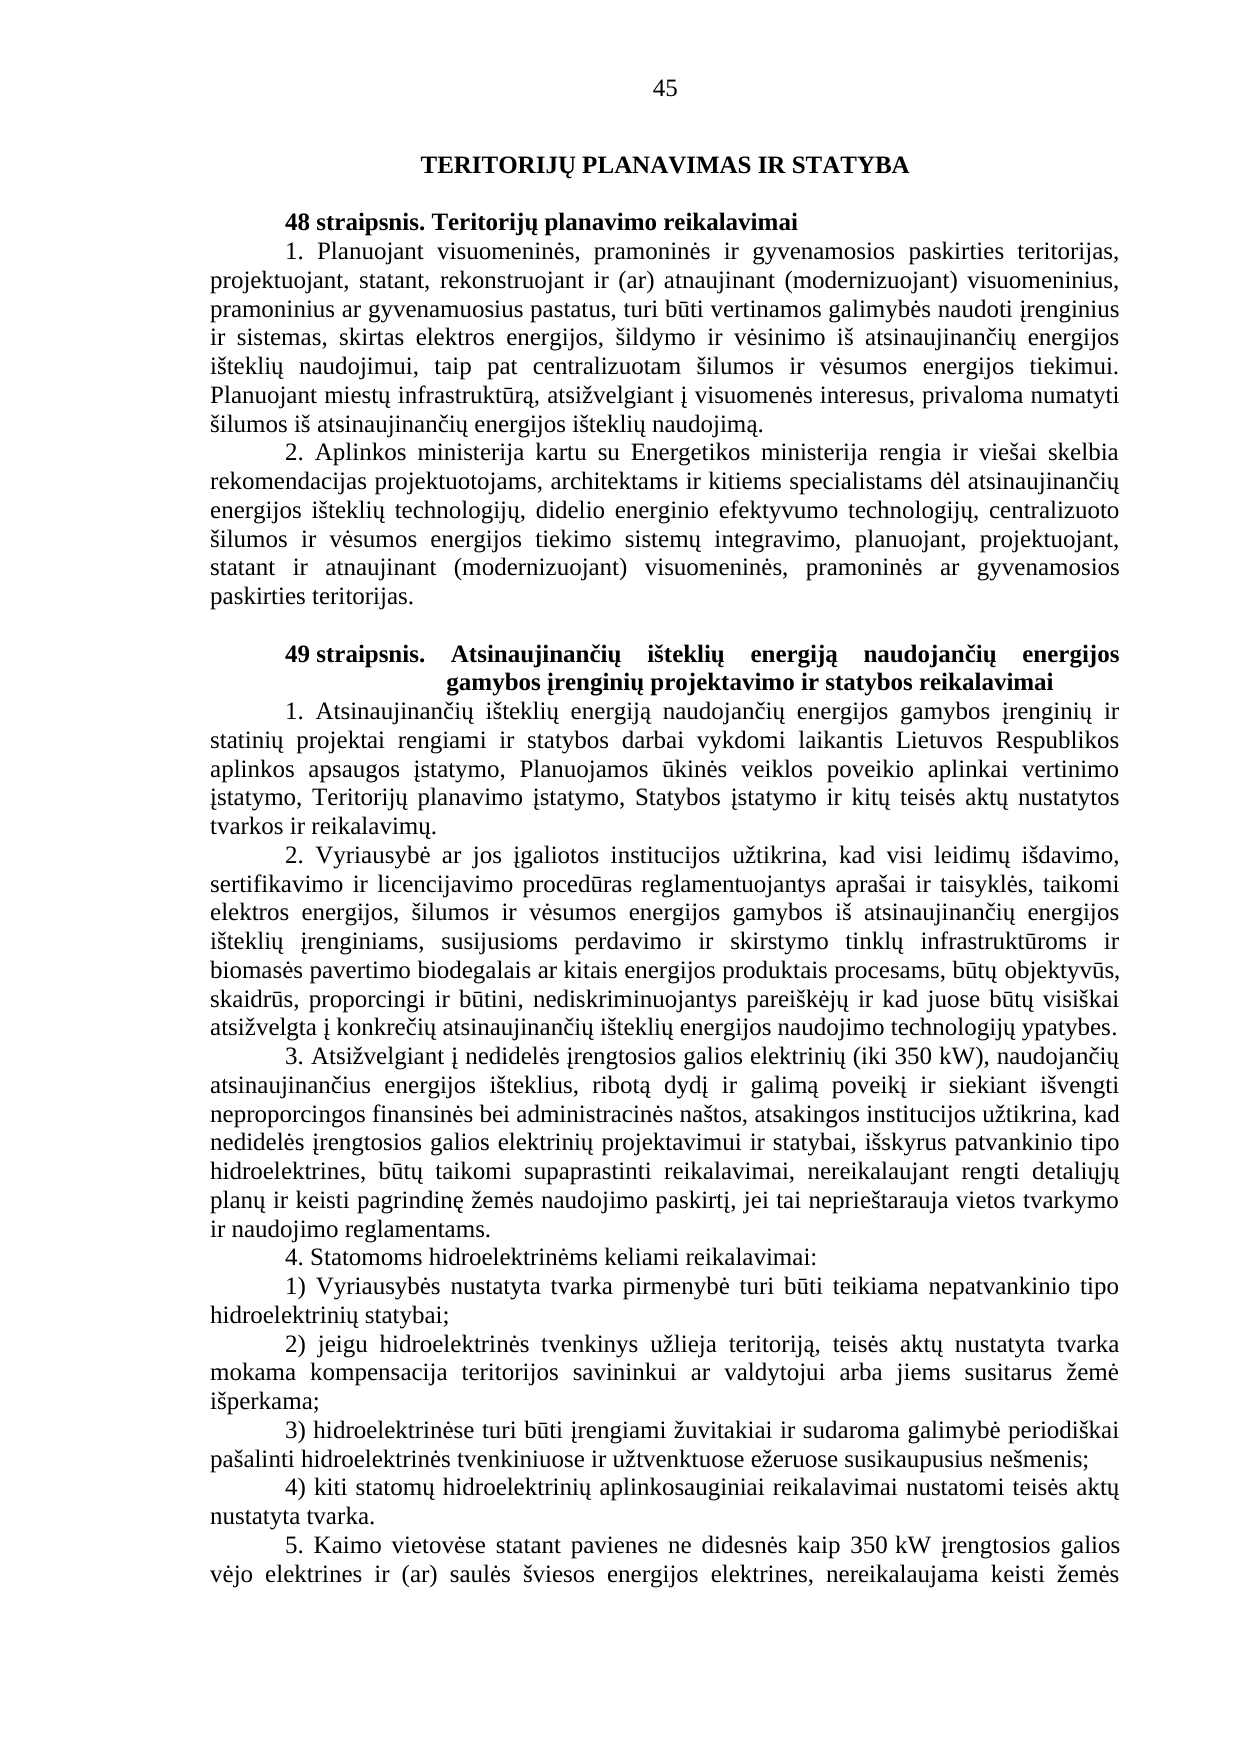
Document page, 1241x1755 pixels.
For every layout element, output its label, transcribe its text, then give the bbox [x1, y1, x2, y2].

text 2. Aplinkos ministerija kartu su Energetikos ministerija rengia ir viešai skelbia rekomendacijas projektuotojams, architektams ir kitiems specialistams dėl atsinaujinančių energijos išteklių technologijų, didelio energinio efektyvumo technologijų, centralizuoto šilumos ir vėsumos energijos tiekimo sistemų integravimo, planuojant, projektuojant, statant ir atnaujinant (modernizuojant) visuomeninės, pramoninės ar gyvenamosios paskirties teritorijas. [210, 437, 1120, 610]
text 49 straipsnis. Atsinaujinančių išteklių energiją naudojančių energijos gamybos įrenginių projektavimo ir statybos reikalavimai [285, 639, 1120, 696]
text 3) hidroelektrinėse turi būti įrengiami žuvitakiai ir sudaroma galimybė periodiškai pašalinti hidroelektrinės tvenkiniuose ir užtvenktuose ežeruose susikaupusius nešmenis; [210, 1415, 1120, 1472]
text 1) Vyriausybės nustatyta tvarka pirmenybė turi būti teikiama nepatvankinio tipo hidroelektrinių statybai; [210, 1271, 1120, 1329]
text 2. Vyriausybė ar jos įgaliotos institucijos užtikrina, kad visi leidimų išdavimo, sertifikavimo ir licencijavimo procedūras reglamentuojantys aprašai ir taisyklės, taikomi elektros energijos, šilumos ir vėsumos energijos gamybos iš atsinaujinančių energijos išteklių įrenginiams, susijusioms perdavimo ir skirstymo tinklų infrastruktūroms ir biomasės pavertimo biodegalais ar kitais energijos produktais procesams, būtų objektyvūs, skaidrūs, proporcingi ir būtini, nediskriminuojantys pareiškėjų ir kad juose būtų visiškai atsižvelgta į konkrečių atsinaujinančių išteklių energijos naudojimo technologijų ypatybes. [210, 840, 1120, 1041]
text 3. Atsižvelgiant į nedidelės įrengtosios galios elektrinių (iki 350 kW), naudojančių atsinaujinančius energijos išteklius, ribotą dydį ir galimą poveikį ir siekiant išvengti neproporcingos finansinės bei administracinės naštos, atsakingos institucijos užtikrina, kad nedidelės įrengtosios galios elektrinių projektavimui ir statybai, išskyrus patvankinio tipo hidroelektrines, būtų taikomi supaprastinti reikalavimai, nereikalaujant rengti detaliųjų planų ir keisti pagrindinę žemės naudojimo paskirtį, jei tai neprieštarauja vietos tvarkymo ir naudojimo reglamentams. [210, 1041, 1120, 1242]
text TERITORIJŲ PLANAVIMAS IR STATYBA [210, 150, 1120, 179]
text 48 straipsnis. Teritorijų planavimo reikalavimai [210, 207, 1120, 236]
text 1. Atsinaujinančių išteklių energiją naudojančių energijos gamybos įrenginių ir statinių projektai rengiami ir statybos darbai vykdomi laikantis Lietuvos Respublikos aplinkos apsaugos įstatymo, Planuojamos ūkinės veiklos poveikio aplinkai vertinimo įstatymo, Teritorijų planavimo įstatymo, Statybos įstatymo ir kitų teisės aktų nustatytos tvarkos ir reikalavimų. [210, 696, 1120, 840]
text 4) kiti statomų hidroelektrinių aplinkosauginiai reikalavimai nustatomi teisės aktų nustatyta tvarka. [210, 1472, 1120, 1530]
text 2) jeigu hidroelektrinės tvenkinys užlieja teritoriją, teisės aktų nustatyta tvarka mokama kompensacija teritorijos savininkui ar valdytojui arba jiems susitarus žemė išperkama; [210, 1329, 1120, 1415]
text 5. Kaimo vietovėse statant pavienes ne didesnės kaip 350 kW įrengtosios galios vėjo elektrines ir (ar) saulės šviesos energijos elektrines, nereikalaujama keisti žemės [210, 1530, 1120, 1587]
text 1. Planuojant visuomeninės, pramoninės ir gyvenamosios paskirties teritorijas, projektuojant, statant, rekonstruojant ir (ar) atnaujinant (modernizuojant) visuomeninius, pramoninius ar gyvenamuosius pastatus, turi būti vertinamos galimybės naudoti įrenginius ir sistemas, skirtas elektros energijos, šildymo ir vėsinimo iš atsinaujinančių energijos išteklių naudojimui, taip pat centralizuotam šilumos ir vėsumos energijos tiekimui. Planuojant miestų infrastruktūrą, atsižvelgiant į visuomenės interesus, privaloma numatyti šilumos iš atsinaujinančių energijos išteklių naudojimą. [210, 236, 1120, 437]
text 4. Statomoms hidroelektrinėms keliami reikalavimai: [210, 1242, 1120, 1271]
